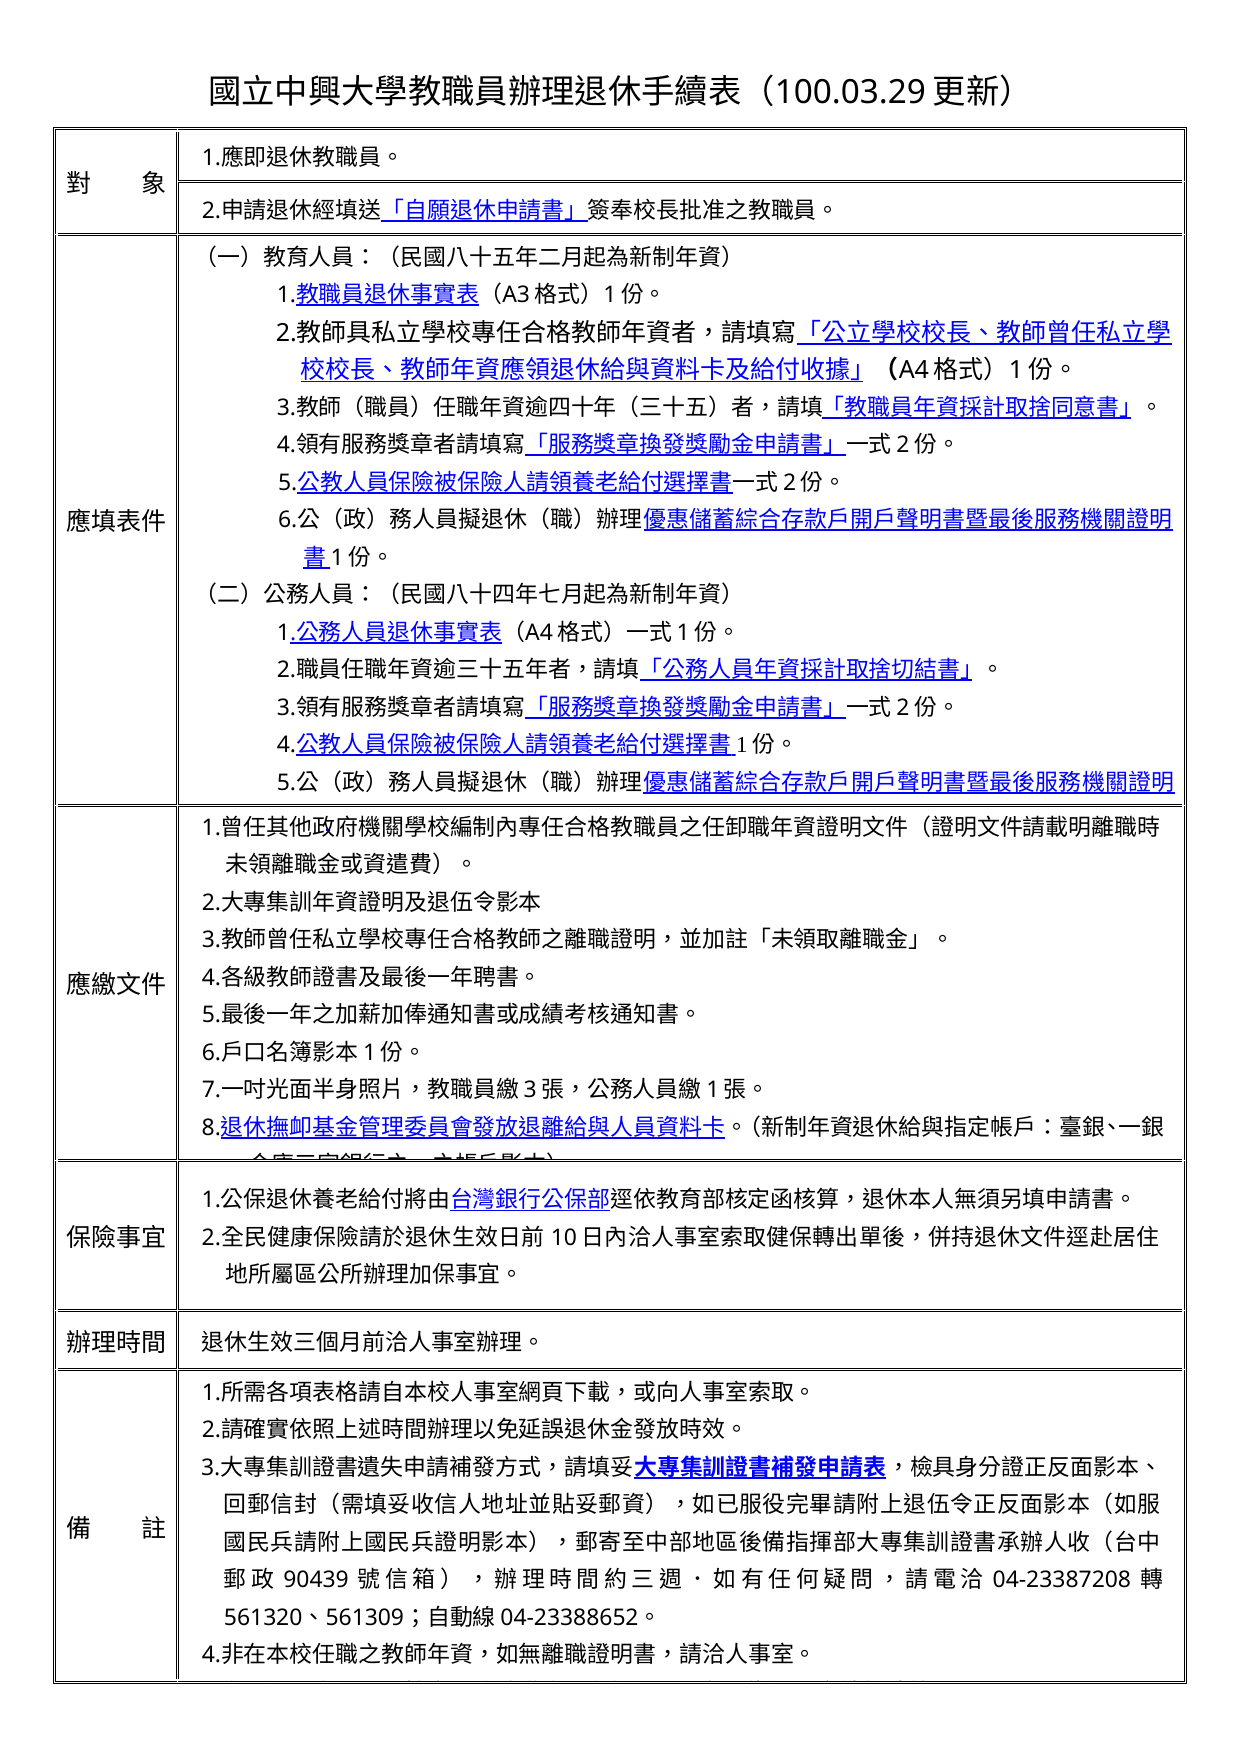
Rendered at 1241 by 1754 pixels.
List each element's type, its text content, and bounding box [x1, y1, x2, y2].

table_cell 1.曾任其他政府機關學校編制內專任合格教職員之任卸職年資證明文件（證明文件請載明離職時未領離職金或資遣費）。 2.大專集訓年資證明及退伍令影本 3.教師曾任私立學校專任合格教師之離職證明，並加註「未領取離職金」。 4.各級教師證書及最後一年聘書。 5.最後一年之加薪加俸通知書或成績考核通知書。 6.戶口名簿影本1份。 7.一吋光面半身照片，教職員繳3張，公務人員繳1張。 8.退休撫卹基金管理委員會發放退離給與人員資料卡。（新制年資退休給與指定帳戶：臺銀、一銀、合庫三家銀行之一之帳戶影本）。 [179, 804, 1184, 1159]
table_cell 應繳文件 [56, 804, 176, 1159]
table_cell 備 註 [55, 1368, 178, 1681]
table_header 對 象 [55, 128, 178, 233]
table_header 1.應即退休教職員。 [178, 130, 1184, 180]
text 國立中興大學教職員辦理退休手續表（100.03.29更新） [89, 52, 1152, 127]
table_cell 應填表件 [55, 233, 178, 803]
table_cell 保險事宜 [55, 1159, 178, 1309]
table_cell 1.所需各項表格請自本校人事室網頁下載，或向人事室索取。 2.請確實依照上述時間辦理以免延誤退休金發放時效。 3.大專集訓證書遺失申請補發方式，請填妥大專集訓證書補發申請表，檢具身分證正反面影本、回郵信封（需填妥收信人地址並貼妥郵資），如已服役完畢請附上退伍令正反面影本（如服國民兵請附上國民兵證明影本），郵寄至中部地區後備指揮部大專集訓證書承辦人收（台中郵政90439號信箱），辦理時間約三週．如有任何疑問，請電洽04-23387208轉561320、561309；自動線04-23388652。 4.非在本校任職之教師年資，如無離職證明書，請洽人事室。 5.為期退休案件順利核定，務請備齊所有證件，以免影響退休金請領時效。 [178, 1368, 1186, 1681]
table_cell 1.公保退休養老給付將由台灣銀行公保部逕依教育部核定函核算，退休本人無須另填申請書。 2.全民健康保險請於退休生效日前10日內洽人事室索取健保轉出單後，併持退休文件逕赴居住地所屬區公所辦理加保事宜。 [178, 1159, 1186, 1309]
table_cell 退休生效三個月前洽人事室辦理。 [178, 1309, 1186, 1368]
table_cell 2.申請退休經填送「自願退休申請書」簽奉校長批准之教職員。 [178, 180, 1186, 233]
table_cell 辦理時間 [55, 1309, 178, 1368]
table_cell （一）教育人員：（民國八十五年二月起為新制年資） 1.教職員退休事實表（A3格式）1份。 2.教師具私立學校專任合格教師年資者，請填寫「公立學校校長、教師曾任私立學校校長、教師年資應領退休給與資料卡及給付收據」（A4格式）1份。 3.教師（職員）任職年資逾四十年（三十五）者，請填「教職員年資採計取捨同意書」。 4.領有服務獎章者請填寫「服務獎章換發獎勵金申請書」一式2份。 5.公教人員保險被保險人請領養老給付選擇書一式2份。 6.公（政）務人員擬退休（職）辦理優惠儲蓄綜合存款戶開戶聲明書暨最後服務機關證明書1份。 （二）公務人員：（民國八十四年七月起為新制年資） 1.公務人員退休事實表（A4格式）一式1份。 2.職員任職年資逾三十五年者，請填「公務人員年資採計取捨切結書」。 3.領有服務獎章者請填寫「服務獎章換發獎勵金申請書」一式2份。 4.公教人員保險被保險人請領養老給付選擇書1份。 5.公（政）務人員擬退休（職）辦理優惠儲蓄綜合存款戶開戶聲明書暨最後服務機關證明書1份。 [178, 233, 1186, 803]
